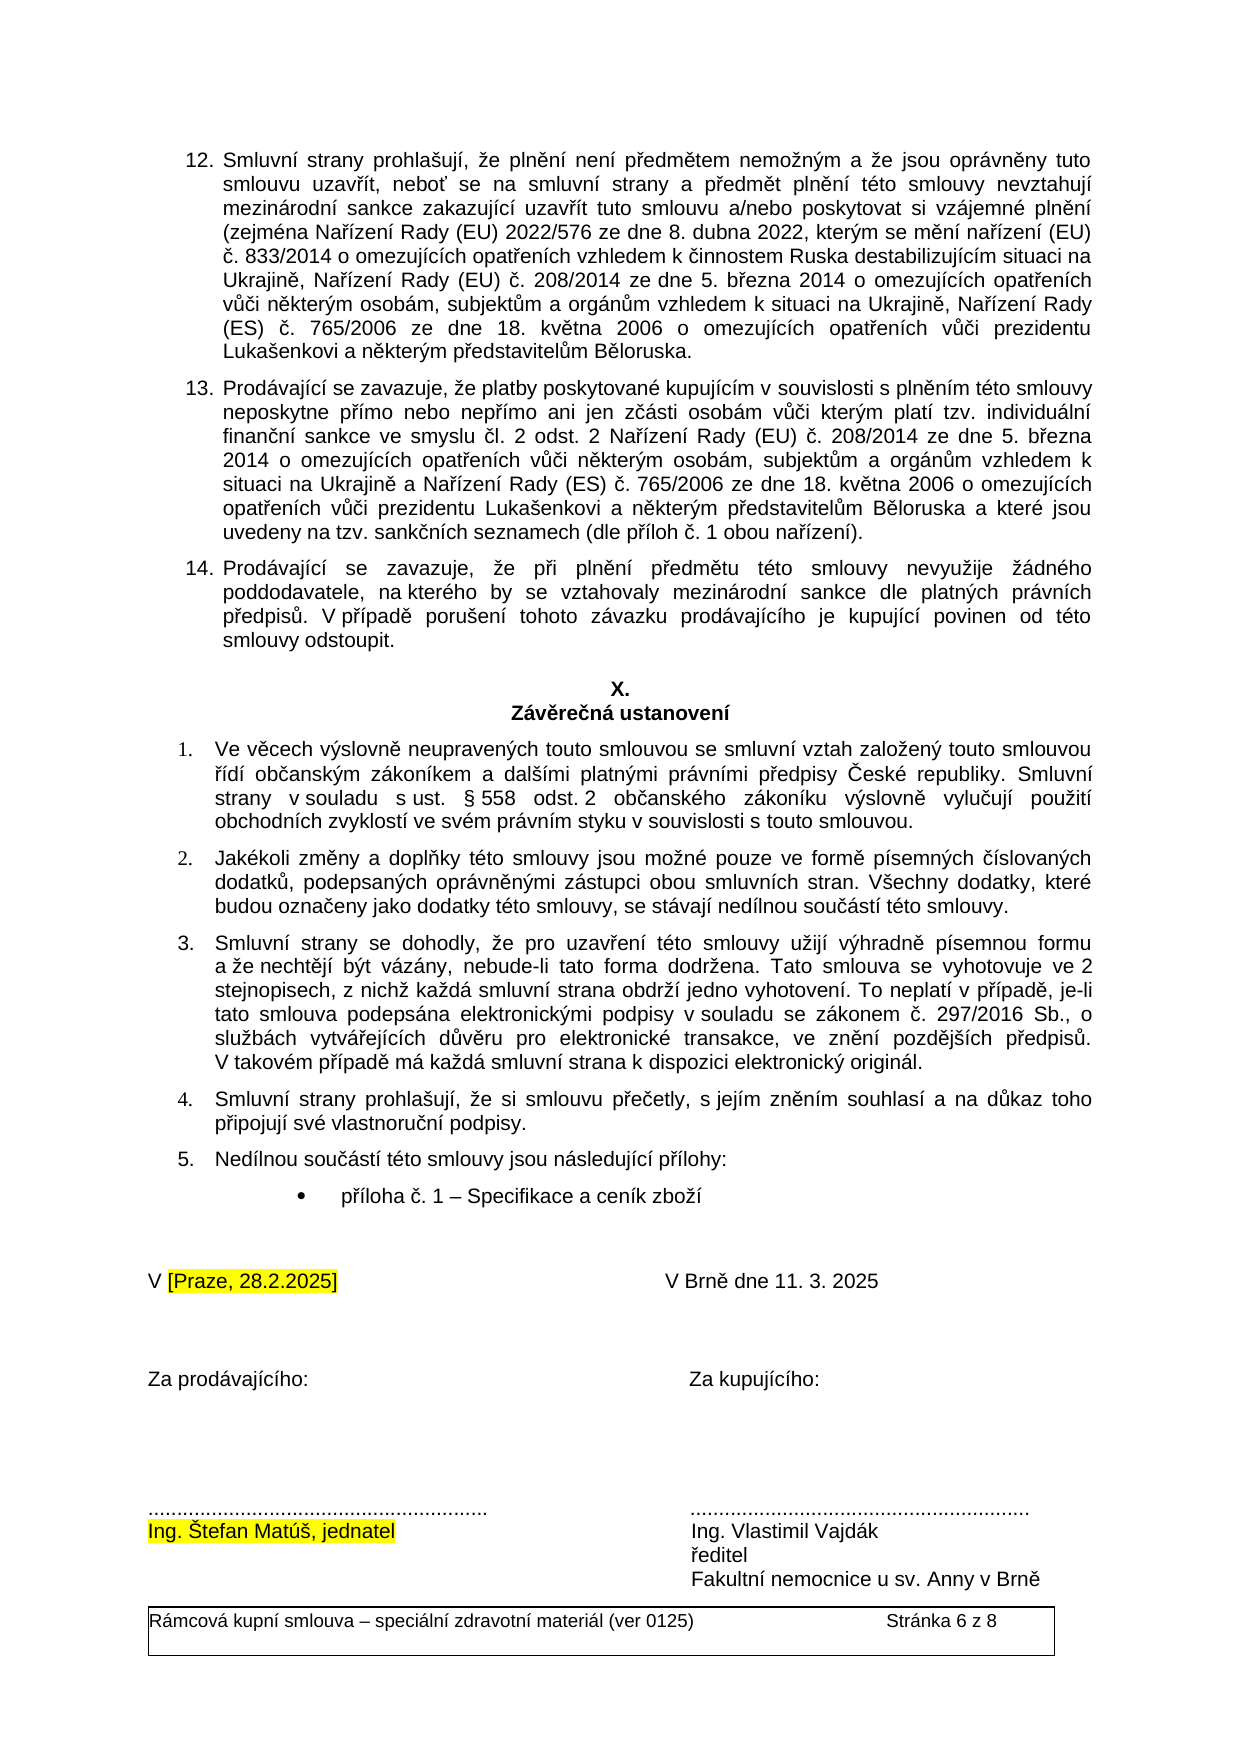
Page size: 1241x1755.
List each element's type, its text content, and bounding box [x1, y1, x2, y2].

list Ve věcech výslovně neupravených touto smlouvou se smluvní vztah založený touto smlouvou řídí občanským zákoníkem a dalšími platnými právními předpisy České republiky. Smluvní strany v souladu s ust. § 558 odst. 2 občanského zákoníku výslovně vylučují použití obchodních zvyklostí ve svém právním styku v souvislosti s touto smlouvou. [177, 737, 1093, 833]
list Jakékoli změny a doplňky této smlouvy jsou možné pouze ve formě písemných číslovaných dodatků, podepsaných oprávněnými zástupci obou smluvních stran. Všechny dodatky, které budou označeny jako dodatky této smlouvy, se stávají nedílnou součástí této smlouvy. [177, 846, 1093, 918]
list Smluvní strany prohlašují, že plnění není předmětem nemožným a že jsou oprávněny tuto smlouvu uzavřít, neboť se na smluvní strany a předmět plnění této smlouvy nevztahují mezinárodní sankce zakazující uzavřít tuto smlouvu a/nebo poskytovat si vzájemné plnění (zejména Nařízení Rady (EU) 2022/576 ze dne 8. dubna 2022, kterým se mění nařízení (EU) č. 833/2014 o omezujících opatřeních vzhledem k činnostem Ruska destabilizujícím situaci na Ukrajině, Nařízení Rady (EU) č. 208/2014 ze dne 5. března 2014 o omezujících opatřeních vůči některým osobám, subjektům a orgánům vzhledem k situaci na Ukrajině, Nařízení Rady (ES) č. 765/2006 ze dne 18. května 2006 o omezujících opatřeních vůči prezidentu Lukašenkovi a některým představitelům Běloruska. [185, 148, 1093, 363]
list Smluvní strany se dohodly, že pro uzavření této smlouvy užijí výhradně písemnou formu a že nechtějí být vázány, nebude-li tato forma dodržena. Tato smlouva se vyhotovuje ve 2 stejnopisech, z nichž každá smluvní strana obdrží jedno vyhotovení. To neplatí v případě, je-li tato smlouva podepsána elektronickými podpisy v souladu se zákonem č. 297/2016 Sb., o službách vytvářejících důvěru pro elektronické transakce, ve znění pozdějších předpisů. V takovém případě má každá smluvní strana k dispozici elektronický originál. [177, 930, 1093, 1074]
text Závěrečná ustanovení [148, 701, 1093, 725]
text Ing. Štefan Matúš, jednatel Ing. Vlastimil Vajdák [148, 1519, 1093, 1543]
text X. [148, 677, 1093, 701]
text ředitel [148, 1543, 1093, 1567]
list Prodávající se zavazuje, že při plnění předmětu této smlouvy nevyužije žádného poddodavatele, na kterého by se vztahovaly mezinárodní sankce dle platných právních předpisů. V případě porušení tohoto závazku prodávajícího je kupující povinen od této smlouvy odstoupit. [185, 556, 1093, 652]
list Nedílnou součástí této smlouvy jsou následující přílohy: [177, 1147, 1093, 1171]
list Smluvní strany prohlašují, že si smlouvu přečetly, s jejím zněním souhlasí a na důkaz toho připojují své vlastnoruční podpisy. [177, 1087, 1093, 1135]
text ........................................................... ........................................................... [148, 1495, 1093, 1519]
list Prodávající se zavazuje, že platby poskytované kupujícím v souvislosti s plněním této smlouvy neposkytne přímo nebo nepřímo ani jen zčásti osobám vůči kterým platí tzv. individuální finanční sankce ve smyslu čl. 2 odst. 2 Nařízení Rady (EU) č. 208/2014 ze dne 5. března 2014 o omezujících opatřeních vůči některým osobám, subjektům a orgánům vzhledem k situaci na Ukrajině a Nařízení Rady (ES) č. 765/2006 ze dne 18. května 2006 o omezujících opatřeních vůči prezidentu Lukašenkovi a některým představitelům Běloruska a které jsou uvedeny na tzv. sankčních seznamech (dle příloh č. 1 obou nařízení). [185, 376, 1093, 543]
text V [Praze, 28.2.2025] V Brně dne 11. 3. 2025 [148, 1269, 1093, 1293]
text Za prodávajícího: Za kupujícího: [148, 1367, 1093, 1391]
text Fakultní nemocnice u sv. Anny v Brně [148, 1567, 1093, 1591]
list příloha č. 1 – Specifikace a ceník zboží [298, 1184, 1093, 1208]
